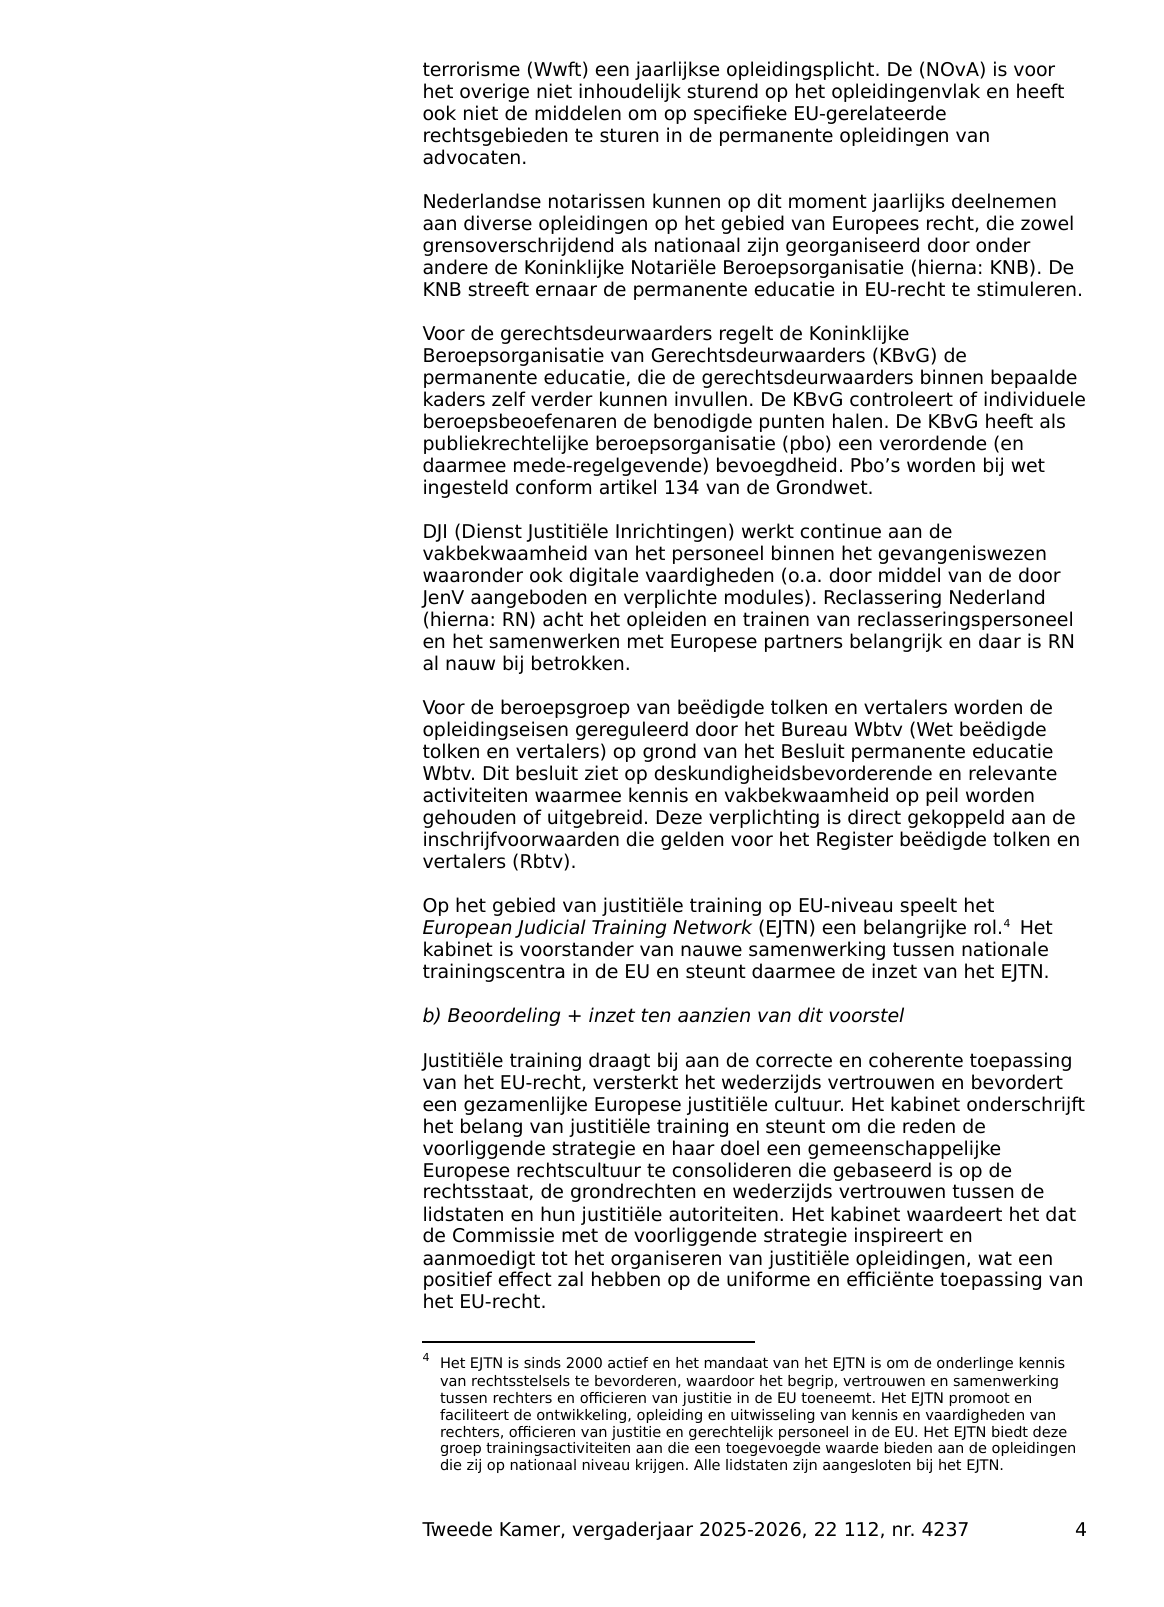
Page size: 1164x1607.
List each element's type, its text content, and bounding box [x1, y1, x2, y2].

text Op het gebied van justitiële training op EU-niveau speelt het European Judicial Training Network (EJTN) een belangrijke rol. Het kabinet is voorstander van nauwe samenwerking tussen nationale trainingscentra in de EU en steunt daarmee de inzet van het EJTN. [422, 895, 1087, 983]
text Voor de gerechtsdeurwaarders regelt de Koninklijke Beroepsorganisatie van Gerechtsdeurwaarders (KBvG) de permanente educatie, die de gerechtsdeurwaarders binnen bepaalde kaders zelf verder kunnen invullen. De KBvG controleert of individuele beroepsbeoefenaren de benodigde punten halen. De KBvG heeft als publiekrechtelijke beroepsorganisatie (pbo) een verordende (en daarmee mede-regelgevende) bevoegdheid. Pbo’s worden bij wet ingesteld conform artikel 134 van de Grondwet. [422, 323, 1087, 499]
text Justitiële training draagt bij aan de correcte en coherente toepassing van het EU-recht, versterkt het wederzijds vertrouwen en bevordert een gezamenlijke Europese justitiële cultuur. Het kabinet onderschrijft het belang van justitiële training en steunt om die reden de voorliggende strategie en haar doel een gemeenschappelijke Europese rechtscultuur te consolideren die gebaseerd is op de rechtsstaat, de grondrechten en wederzijds vertrouwen tussen de lidstaten en hun justitiële autoriteiten. Het kabinet waardeert het dat de Commissie met de voorliggende strategie inspireert en aanmoedigt tot het organiseren van justitiële opleidingen, wat een positief effect zal hebben op de uniforme en efficiënte toepassing van het EU-recht. [422, 1049, 1087, 1313]
text Nederlandse notarissen kunnen op dit moment jaarlijks deelnemen aan diverse opleidingen op het gebied van Europees recht, die zowel grensoverschrijdend als nationaal zijn georganiseerd door onder andere de Koninklijke Notariële Beroepsorganisatie (hierna: KNB). De KNB streeft ernaar de permanente educatie in EU-recht te stimuleren. [422, 191, 1087, 301]
subtitle b) Beoordeling + inzet ten aanzien van dit voorstel [422, 1005, 1087, 1027]
text DJI (Dienst Justitiële Inrichtingen) werkt continue aan de vakbekwaamheid van het personeel binnen het gevangeniswezen waaronder ook digitale vaardigheden (o.a. door middel van de door JenV aangeboden en verplichte modules). Reclassering Nederland (hierna: RN) acht het opleiden en trainen van reclasseringspersoneel en het samenwerken met Europese partners belangrijk en daar is RN al nauw bij betrokken. [422, 521, 1087, 675]
text Het EJTN is sinds 2000 actief en het mandaat van het EJTN is om de onderlinge kennis van rechtsstelsels te bevorderen, waardoor het begrip, vertrouwen en samenwerking tussen rechters en officieren van justitie in de EU toeneemt. Het EJTN promoot en faciliteert de ontwikkeling, opleiding en uitwisseling van kennis en vaardigheden van rechters, officieren van justitie en gerechtelijk personeel in de EU. Het EJTN biedt deze groep trainingsactiviteiten aan die een toegevoegde waarde bieden aan de opleidingen die zij op nationaal niveau krijgen. Alle lidstaten zijn aangesloten bij het EJTN. [422, 1351, 1087, 1474]
text Voor de beroepsgroep van beëdigde tolken en vertalers worden de opleidingseisen gereguleerd door het Bureau Wbtv (Wet beëdigde tolken en vertalers) op grond van het Besluit permanente educatie Wbtv. Dit besluit ziet op deskundigheidsbevorderende en relevante activiteiten waarmee kennis en vakbekwaamheid op peil worden gehouden of uitgebreid. Deze verplichting is direct gekoppeld aan de inschrijfvoorwaarden die gelden voor het Register beëdigde tolken en vertalers (Rbtv). [422, 697, 1087, 873]
text terrorisme (Wwft) een jaarlijkse opleidingsplicht. De (NOvA) is voor het overige niet inhoudelijk sturend op het opleidingenvlak en heeft ook niet de middelen om op specifieke EU-gerelateerde rechtsgebieden te sturen in de permanente opleidingen van advocaten. [422, 59, 1087, 169]
